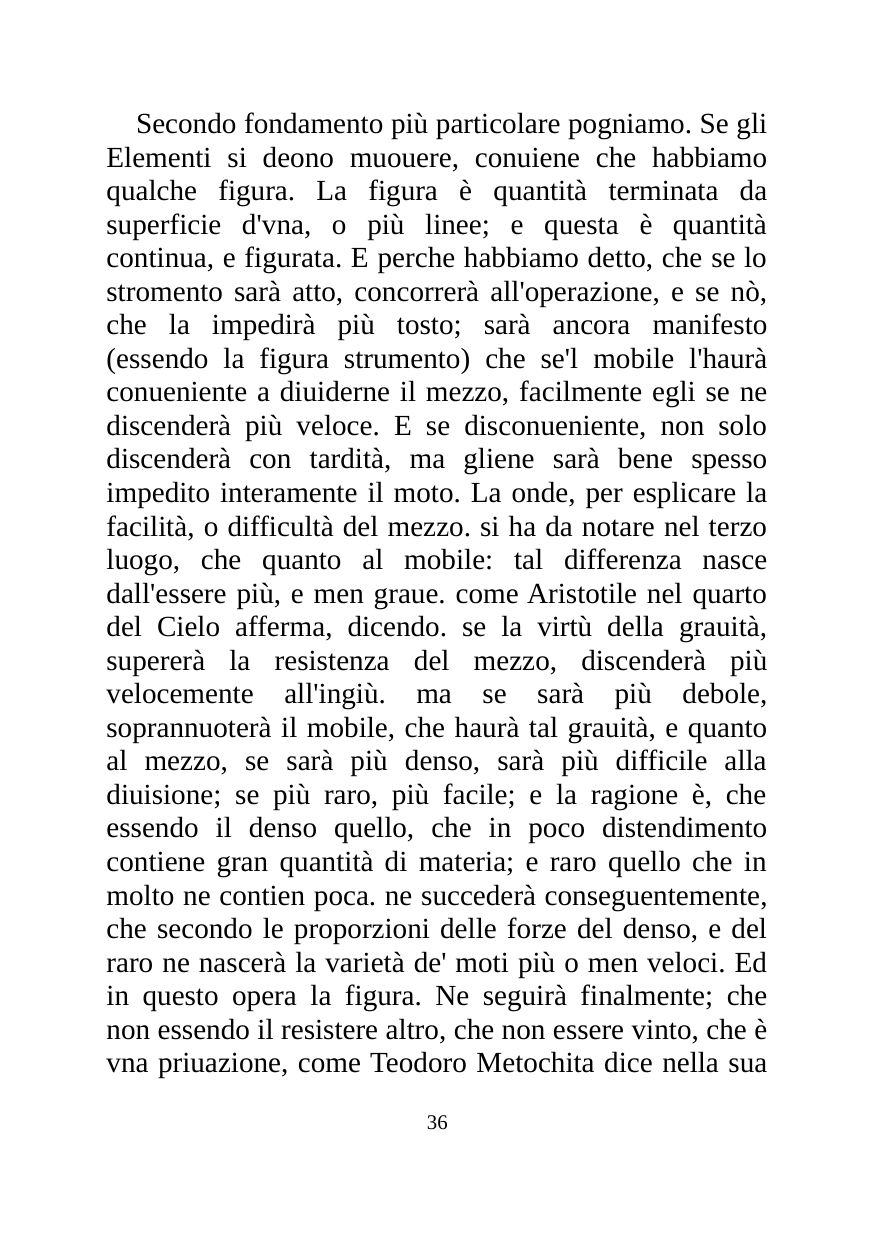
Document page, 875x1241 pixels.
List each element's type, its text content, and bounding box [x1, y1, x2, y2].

text Secondo fondamento più particolare pogniamo. Se gli Elementi si deono muouere, conuiene che habbiamo qualche figura. La figura è quantità terminata da superficie d'vna, o più linee; e questa è quantità continua, e figurata. E perche habbiamo detto, che se lo stromento sarà atto, concorrerà all'operazione, e se nò, che la impedirà più tosto; sarà ancora manifesto (essendo la figura strumento) che se'l mobile l'haurà conueniente a diuiderne il mezzo, facilmente egli se ne discenderà più veloce. E se disconueniente, non solo discenderà con tardità, ma gliene sarà bene spesso impedito interamente il moto. La onde, per esplicare la facilità, o difficultà del mezzo. si ha da notare nel terzo luogo, che quanto al mobile: tal differenza nasce dall'essere più, e men graue. come Aristotile nel quarto del Cielo afferma, dicendo. se la virtù della grauità, supererà la resistenza del mezzo, discenderà più velocemente all'ingiù. ma se sarà più debole, soprannuoterà il mobile, che haurà tal grauità, e quanto al mezzo, se sarà più denso, sarà più difficile alla diuisione; se più raro, più facile; e la ragione è, che essendo il denso quello, che in poco distendimento contiene gran quantità di materia; e raro quello che in molto ne contien poca. ne succederà conseguentemente, che secondo le proporzioni delle forze del denso, e del raro ne nascerà la varietà de' moti più o men veloci. Ed in questo opera la figura. Ne seguirà finalmente; che non essendo il resistere altro, che non essere vinto, che è vna priuazione, come Teodoro Metochita dice nella sua [106, 106, 768, 1079]
